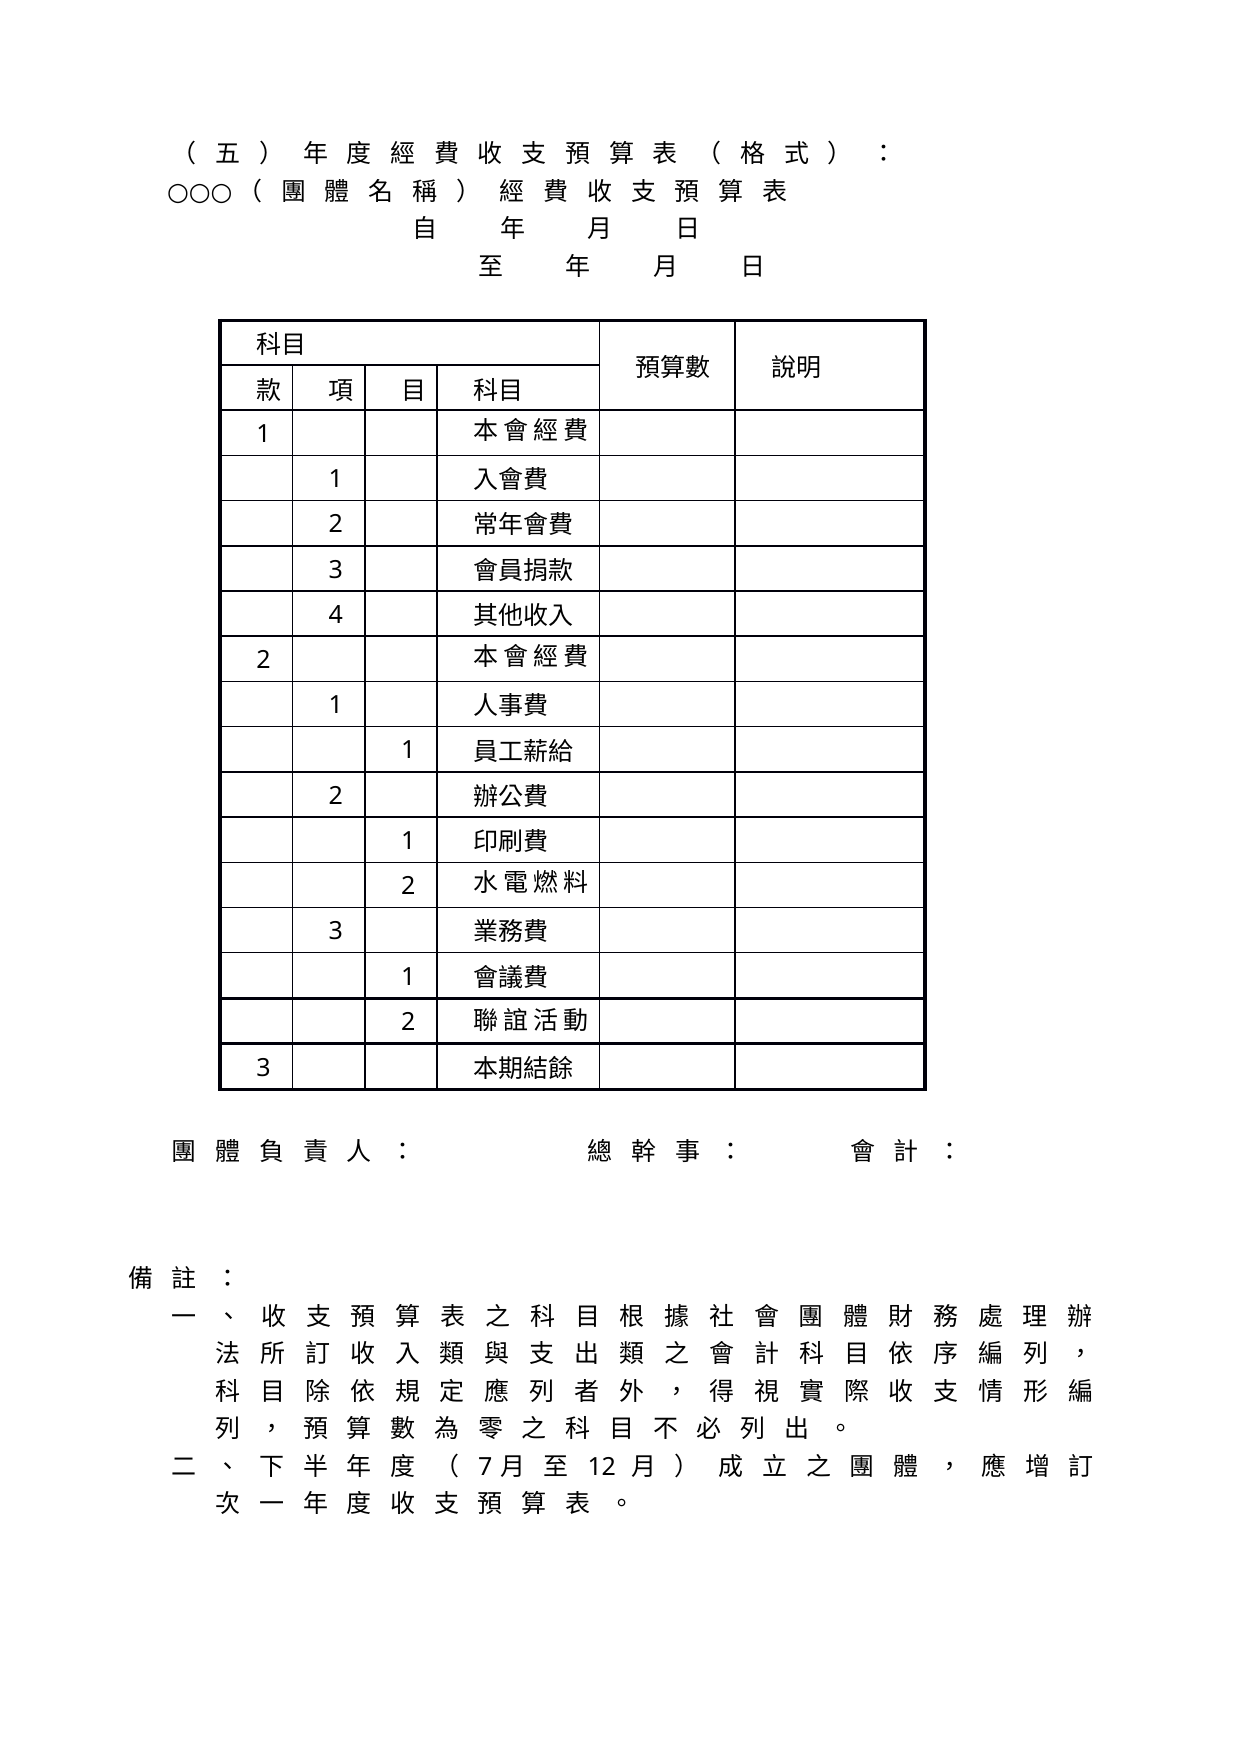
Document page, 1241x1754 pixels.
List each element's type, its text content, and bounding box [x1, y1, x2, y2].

table_cell [736, 1045, 923, 1087]
table_cell [366, 637, 436, 681]
table_cell 目 [366, 366, 436, 409]
table_cell [222, 456, 292, 500]
table_cell [222, 818, 292, 861]
table_cell 業務費 [438, 908, 599, 952]
table_cell 2 [222, 637, 292, 681]
table_cell [366, 1045, 436, 1087]
table_cell [366, 908, 436, 952]
table_cell 水電燃料費 [438, 863, 599, 907]
table_cell [736, 727, 923, 771]
table_cell [222, 501, 292, 545]
table_cell [600, 1000, 734, 1042]
table_cell [366, 547, 436, 590]
table_cell 3 [293, 908, 364, 952]
table_cell [600, 953, 734, 997]
table_cell [222, 773, 292, 816]
table_cell 項 [293, 366, 364, 409]
table_cell [600, 411, 734, 454]
table_cell [600, 682, 734, 726]
table_cell [736, 1000, 923, 1042]
table_cell [736, 908, 923, 952]
table_cell [736, 456, 923, 500]
table_cell 員工薪給 [438, 727, 599, 771]
table_cell 3 [293, 547, 364, 590]
table_cell 2 [293, 773, 364, 816]
table_cell [293, 1000, 364, 1042]
table_cell 2 [366, 863, 436, 907]
table_cell 2 [293, 501, 364, 545]
table_cell 辦公費 [438, 773, 599, 816]
table_cell [600, 547, 734, 590]
table_cell [736, 501, 923, 545]
table_cell [736, 682, 923, 726]
table_cell [736, 547, 923, 590]
table_cell [600, 727, 734, 771]
table_cell 款 [222, 366, 292, 409]
table_cell [293, 1045, 364, 1087]
table_cell [293, 818, 364, 861]
table_cell [736, 637, 923, 681]
table_cell [600, 456, 734, 500]
table_cell 1 [366, 818, 436, 861]
table_cell 科目 [438, 366, 599, 409]
table_cell 入會費 [438, 456, 599, 500]
table_cell [366, 592, 436, 635]
table_cell [600, 592, 734, 635]
table_cell [736, 411, 923, 454]
table_cell [222, 682, 292, 726]
text 團體負責人： 總幹事： 會計： 製表： [153, 1102, 1112, 1177]
table_cell [366, 682, 436, 726]
table_cell [736, 953, 923, 997]
table_header 預算數 [600, 322, 734, 409]
table_cell [222, 547, 292, 590]
table_cell 1 [366, 953, 436, 997]
table_header 科目 [222, 322, 599, 364]
table_cell [600, 773, 734, 816]
table_cell [600, 908, 734, 952]
table_cell [366, 501, 436, 545]
table_cell 3 [222, 1045, 292, 1087]
table_cell 1 [366, 727, 436, 771]
table_cell [366, 456, 436, 500]
table_cell 人事費 [438, 682, 599, 726]
table_cell [222, 727, 292, 771]
table_cell [293, 411, 364, 454]
table_cell 本會經費支出 [438, 637, 599, 681]
table_cell [736, 818, 923, 861]
text 備註： [128, 1252, 1112, 1289]
text 一、收支預算表之科目根據社會團體財務處理辦法所訂收入類與支出類之會計科目依序編列，科目除依規定應列者外，得視實際收支情形編列，預算數為零之科目不必列出。 [165, 1289, 1112, 1439]
table_cell [600, 637, 734, 681]
table_cell 常年會費 [438, 501, 599, 545]
table_cell [222, 863, 292, 907]
table_cell 4 [293, 592, 364, 635]
table_cell 會議費 [438, 953, 599, 997]
table_header 說明 [736, 322, 923, 409]
text 至 年 月 日 [153, 239, 1112, 277]
text ○○○（團體名稱）經費收支預算表 [128, 164, 1112, 202]
table_cell [366, 411, 436, 454]
table_cell 1 [293, 456, 364, 500]
table_cell [222, 953, 292, 997]
table_cell [600, 1045, 734, 1087]
table_cell 1 [222, 411, 292, 454]
table_cell 本期結餘 [438, 1045, 599, 1087]
table_cell 印刷費 [438, 818, 599, 861]
table_cell [600, 501, 734, 545]
text 二、下半年度（7月至12月）成立之團體，應增訂次一年度收支預算表。 [165, 1439, 1112, 1514]
table_cell [222, 1000, 292, 1042]
table_cell [222, 908, 292, 952]
table_cell [293, 727, 364, 771]
table_cell [736, 863, 923, 907]
text （五）年度經費收支預算表（格式）： [153, 127, 1112, 164]
table_cell 2 [366, 1000, 436, 1042]
table_cell 1 [293, 682, 364, 726]
text 自 年 月 日 [128, 202, 1112, 239]
table_cell 其他收入 [438, 592, 599, 635]
table_cell [293, 637, 364, 681]
table_cell 聯誼活動費 [438, 1000, 599, 1042]
table_cell [293, 863, 364, 907]
table_cell [600, 863, 734, 907]
table_cell [736, 773, 923, 816]
table_cell [600, 818, 734, 861]
table_cell [736, 592, 923, 635]
table_cell [293, 953, 364, 997]
table_cell 本會經費收入 [438, 411, 599, 454]
table_cell 會員捐款 [438, 547, 599, 590]
table_cell [366, 773, 436, 816]
table_cell [222, 592, 292, 635]
